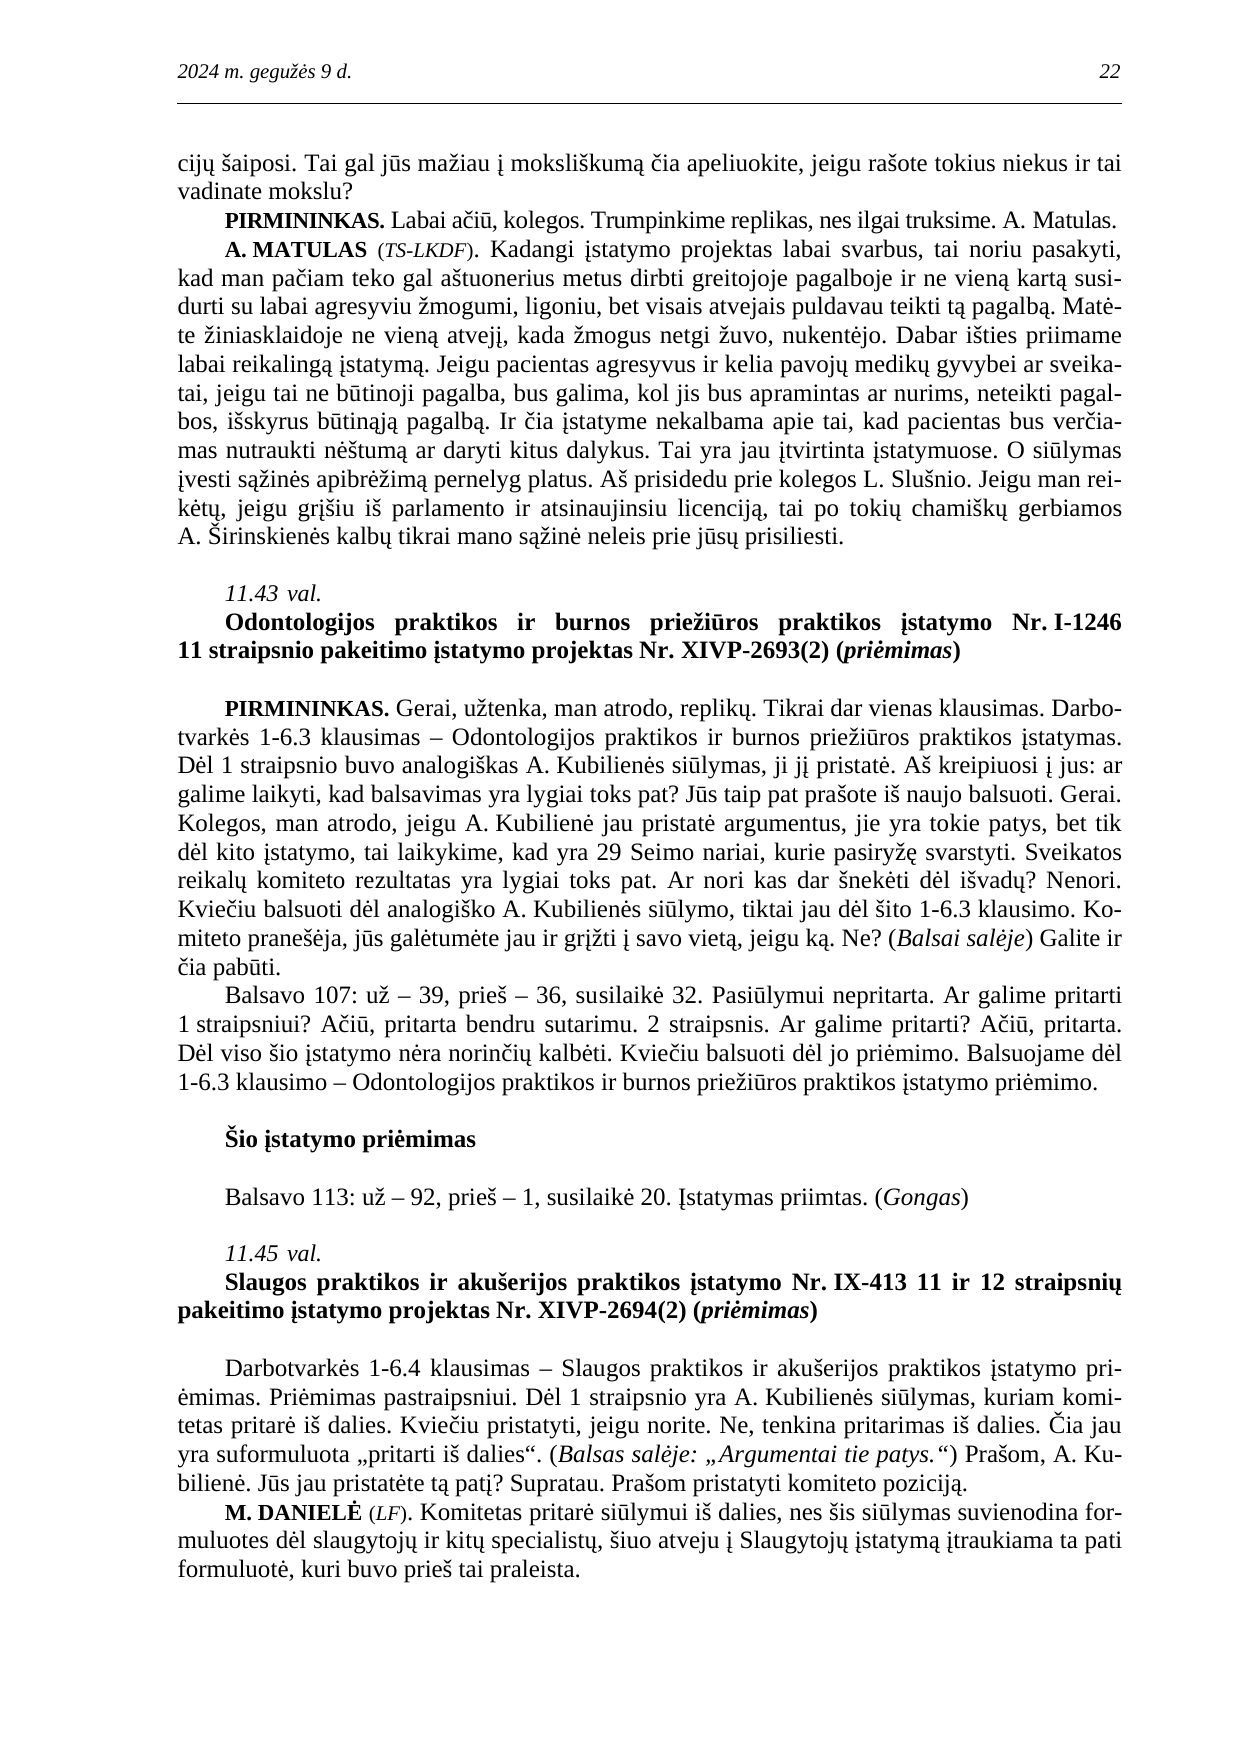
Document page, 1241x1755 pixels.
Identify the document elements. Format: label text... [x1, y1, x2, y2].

text ci­jų šai­po­si. Tai gal jūs ma­žiau į moks­liš­ku­mą čia ape­liuo­ki­te, jei­gu ra­šo­te to­kius nie­kus ir tai va­di­na­te moks­lu? [177, 148, 1122, 205]
text A. MATULAS (TS-LKDF). Ka­dan­gi įsta­ty­mo pro­jek­tas la­bai svar­bus, tai no­riu pa­sa­ky­ti, kad man pa­čiam te­ko gal aš­tuo­ne­rius me­tus dirb­ti grei­to­jo­je pa­gal­bo­je ir ne vie­ną kar­tą su­si­dur­ti su la­bai ag­re­sy­viu žmo­gu­mi, li­go­niu, bet vi­sais at­ve­jais pul­da­vau teik­ti tą pa­gal­bą. Ma­tė­te ži­niask­lai­do­je ne vie­ną at­ve­jį, ka­da žmo­gus net­gi žu­vo, nu­ken­tė­jo. Da­bar iš­ties pri­ima­me la­bai rei­ka­lin­gą įsta­ty­mą. Jei­gu pa­cien­tas ag­re­sy­vus ir ke­lia pa­vo­jų me­di­kų gy­vy­bei ar svei­ka­tai, jei­gu tai ne bū­ti­no­ji pa­gal­ba, bus ga­li­ma, kol jis bus ap­ra­min­tas ar nu­rims, ne­teik­ti pa­gal­bos, iš­sky­rus bū­ti­ną­ją pa­gal­bą. Ir čia įsta­ty­me ne­kal­ba­ma apie tai, kad pa­cien­tas bus ver­čia­mas nu­trauk­ti nėš­tu­mą ar da­ry­ti ki­tus da­ly­kus. Tai yra jau įtvir­tin­ta įsta­ty­muo­se. O siū­ly­mas įves­ti są­ži­nės api­brė­ži­mą per­ne­lyg pla­tus. Aš pri­si­de­du prie ko­le­gos L. Sluš­nio. Jei­gu man rei­kė­tų, jei­gu grį­šiu iš par­la­men­to ir at­si­nau­jin­siu li­cen­ci­ją, tai po to­kių cha­miš­kų ger­bia­mos A. Ši­rins­kie­nės kal­bų tik­rai ma­no są­ži­nė ne­leis prie jū­sų pri­si­lies­ti. [177, 234, 1122, 550]
text Šio įsta­ty­mo pri­ėmi­mas [177, 1124, 1122, 1153]
text Slau­gos prak­ti­kos ir aku­še­ri­jos prak­ti­kos įsta­ty­mo Nr. IX-413 11 ir 12 straips­nių pa­kei­ti­mo įsta­ty­mo pro­jek­tas Nr. XIVP-2694(2) (pri­ėmi­mas) [177, 1267, 1122, 1324]
text Bal­sa­vo 107: už – 39, prieš – 36, su­si­lai­kė 32. Pa­siū­ly­mui ne­pri­tar­ta. Ar ga­li­me pri­tar­ti 1 straips­niui? Ačiū, pri­tar­ta ben­dru su­ta­ri­mu. 2 straips­nis. Ar ga­li­me pri­tar­ti? Ačiū, pri­tar­ta. Dėl vi­so šio įsta­ty­mo nė­ra no­rin­čių kal­bė­ti. Kvie­čiu bal­suo­ti dėl jo pri­ėmi­mo. Bal­suo­ja­me dėl 1-6.3 klau­si­mo – Odon­to­lo­gi­jos prak­ti­kos ir bur­nos prie­žiū­ros prak­ti­kos įsta­ty­mo pri­ėmi­mo. [177, 980, 1122, 1095]
text 11.45 val. [224, 1239, 1122, 1267]
text M. DANIELĖ (LF). Ko­mi­te­tas pri­ta­rė siū­ly­mui iš da­lies, nes šis siū­ly­mas su­vie­no­di­na for­mu­luo­tes dėl slau­gy­to­jų ir ki­tų spe­cia­lis­tų, šiuo at­ve­ju į Slau­gy­to­jų įsta­ty­mą įtrau­kia­ma ta pa­ti for­mu­luo­tė, ku­ri bu­vo prieš tai pra­leis­ta. [177, 1497, 1122, 1583]
text 11.43 val. [224, 579, 1122, 607]
text Dar­bo­tvarkės 1-6.4 klau­si­mas – Slau­gos prak­ti­kos ir aku­še­ri­jos prak­ti­kos įsta­ty­mo pri­ėmi­mas. Pri­ėmi­mas pa­straips­niui. Dėl 1 straips­nio yra A. Ku­bi­lie­nės siū­ly­mas, ku­riam ko­mi­te­tas pri­ta­rė iš da­lies. Kvie­čiu pri­sta­ty­ti, jei­gu no­ri­te. Ne, ten­ki­na pri­ta­ri­mas iš da­lies. Čia jau yra su­for­mu­luo­ta „pri­tar­ti iš da­lies“. (Bal­sas sa­lė­je: „Ar­gu­men­tai tie pa­tys.“) Pra­šom, A. Ku­bi­lie­nė. Jūs jau pri­sta­tė­te tą pa­tį? Su­pra­tau. Pra­šom pri­sta­ty­ti ko­mi­te­to po­zi­ci­ją. [177, 1353, 1122, 1497]
text PIRMININKAS. La­bai ačiū, ko­le­gos. Trum­pin­ki­me re­pli­kas, nes il­gai truk­si­me. A. Ma­tu­las. [177, 205, 1122, 234]
text PIRMININKAS. Ge­rai, už­ten­ka, man at­ro­do, re­pli­kų. Tik­rai dar vie­nas klau­si­mas. Dar­bo­tvarkės 1-6.3 klau­si­mas – Odon­to­lo­gi­jos prak­ti­kos ir bur­nos prie­žiū­ros prak­ti­kos įsta­ty­mas. Dėl 1 straips­nio bu­vo ana­lo­giš­kas A. Ku­bi­lie­nės siū­ly­mas, ji jį pri­sta­tė. Aš krei­piuo­si į jus: ar ga­li­me lai­ky­ti, kad bal­sa­vi­mas yra ly­giai toks pat? Jūs taip pat pra­šo­te iš nau­jo bal­suo­ti. Ge­rai. Ko­le­gos, man at­ro­do, jei­gu A. Ku­bi­lie­nė jau pri­sta­tė ar­gu­men­tus, jie yra to­kie pa­tys, bet tik dėl ki­to įsta­ty­mo, tai lai­ky­ki­me, kad yra 29 Sei­mo na­riai, ku­rie pa­si­ry­žę svars­ty­ti. Svei­ka­tos rei­ka­lų ko­mi­te­to re­zul­ta­tas yra ly­giai toks pat. Ar no­ri kas dar šne­kė­ti dėl iš­va­dų? Ne­no­ri. Kvie­čiu bal­suo­ti dėl ana­lo­giš­ko A. Ku­bi­lie­nės siū­ly­mo, tik­tai jau dėl ši­to 1-6.3 klau­si­mo. Ko­mi­te­to pra­ne­šė­ja, jūs ga­lė­tu­mė­te jau ir grįž­ti į sa­vo vie­tą, jei­gu ką. Ne? (Bal­sai sa­lė­je) Ga­li­te ir čia pa­bū­ti. [177, 693, 1122, 980]
text Odon­to­lo­gi­jos prak­ti­kos ir bur­nos prie­žiū­ros prak­ti­kos įsta­ty­mo Nr. I-1246 11 straips­nio pa­kei­ti­mo įsta­ty­mo pro­jek­tas Nr. XIVP-2693(2) (pri­ėmi­mas) [177, 607, 1122, 664]
text Bal­sa­vo 113: už – 92, prieš – 1, su­si­lai­kė 20. Įsta­ty­mas pri­im­tas. (Gon­gas) [177, 1182, 1122, 1210]
